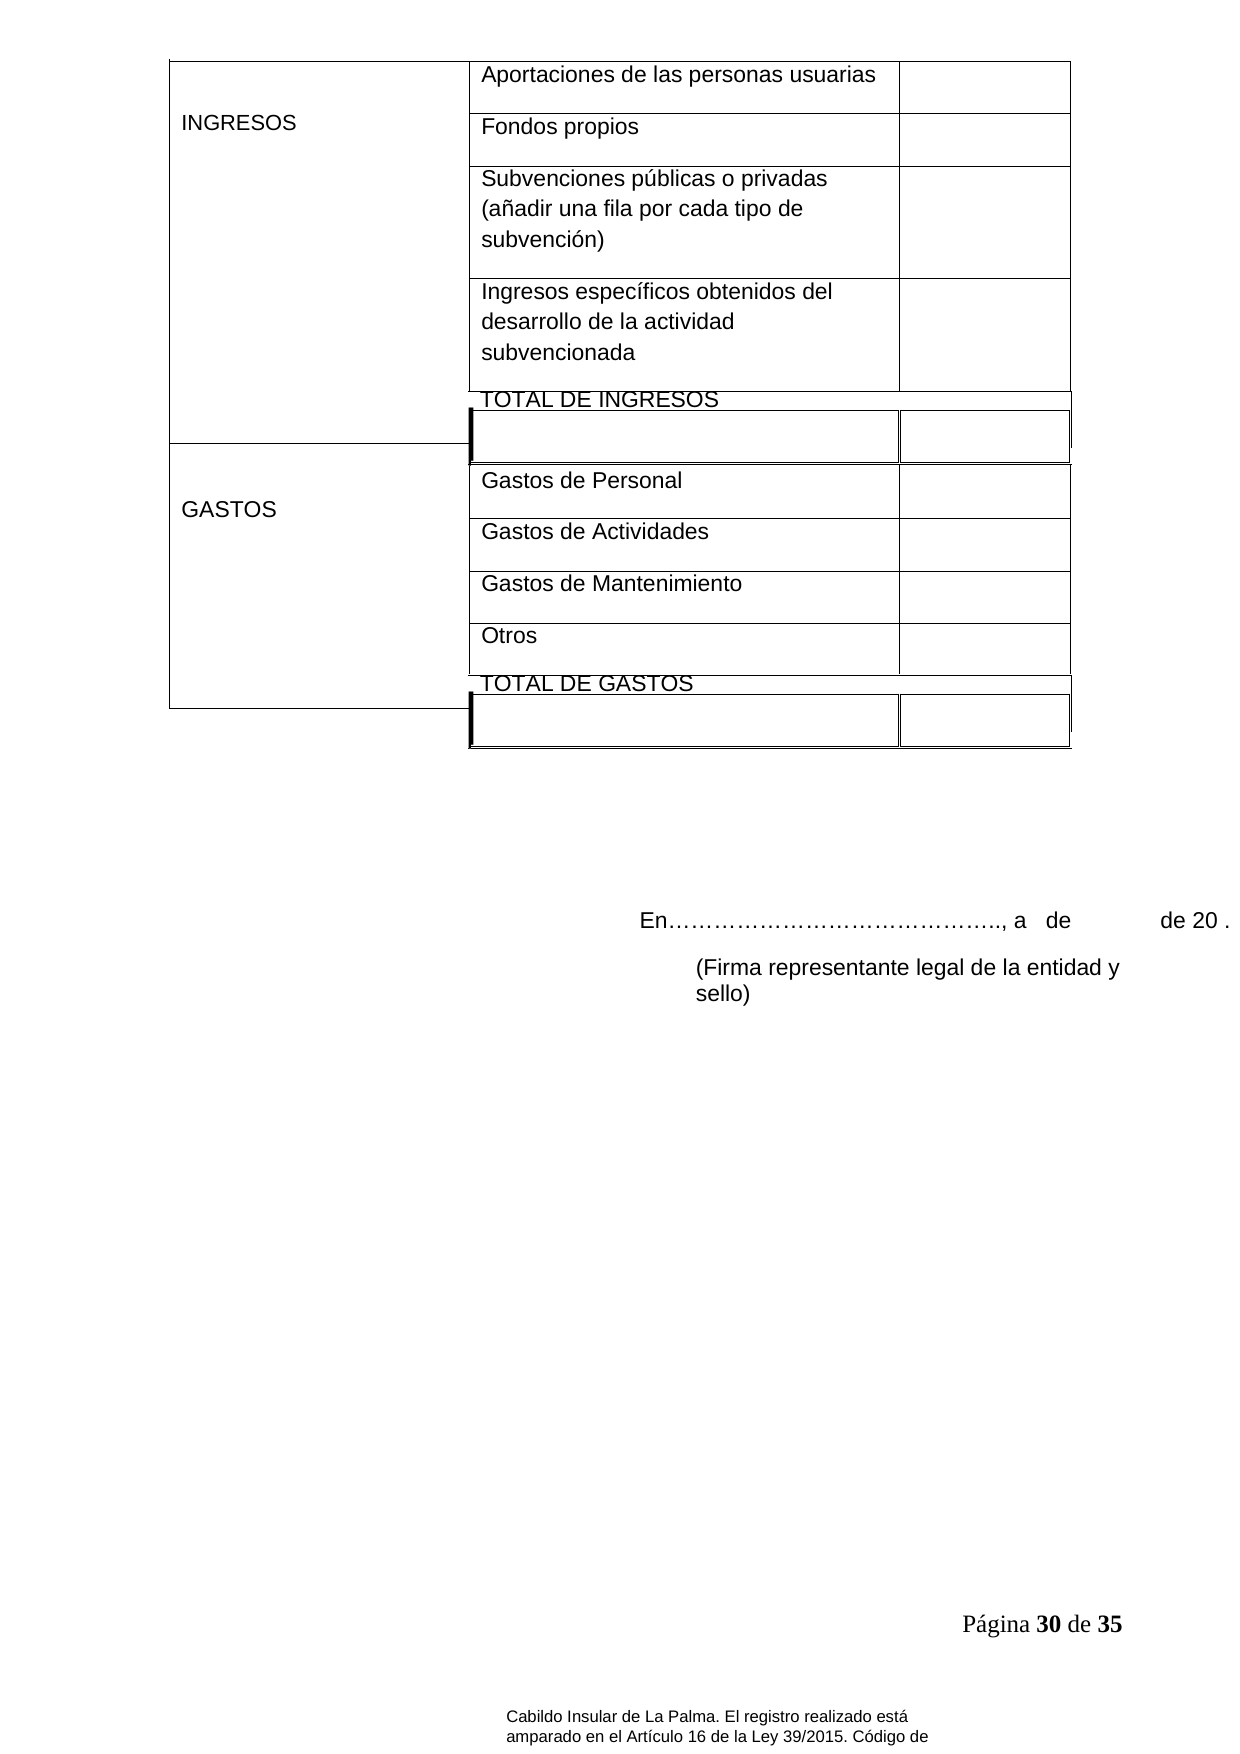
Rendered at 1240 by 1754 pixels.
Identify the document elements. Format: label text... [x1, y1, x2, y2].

text (añadir una fila por cada tipo de [481, 195, 899, 222]
text Ingresos específicos obtenidos del [481, 279, 899, 304]
text [1071, 165, 1122, 191]
text [900, 167, 1070, 191]
text GASTOS [181, 496, 393, 522]
text TOTAL DE GASTOS [468, 670, 1122, 749]
text Gastos de Mantenimiento [481, 572, 899, 596]
text Gastos de Personal [481, 467, 899, 493]
text [1071, 61, 1122, 87]
text subvención) [481, 226, 899, 252]
text Subvenciones públicas o privadas [481, 167, 899, 191]
text [900, 195, 1070, 222]
text Cabildo Insular de La Palma. El registro realizado está amparado en el Artículo 16 de la Ley 39/2015. Código de verificación electrónica: 13066156560367573744 https://sedeelectronica.cabildodelapalma.es/validar/ [506, 1707, 937, 1746]
text [1071, 226, 1122, 252]
table_header En…………………………………….., a de [639, 903, 1123, 933]
text [1071, 338, 1122, 365]
text [900, 624, 1070, 648]
text [1071, 195, 1122, 222]
text Fondos propios [481, 114, 899, 139]
text desarrollo de la actividad [481, 308, 899, 334]
text [1071, 113, 1122, 139]
text [1071, 308, 1122, 334]
text [1071, 622, 1122, 648]
text [1071, 570, 1122, 596]
text TOTAL DE INGRESOS [468, 386, 1122, 465]
text Gastos de Actividades [481, 519, 899, 544]
text [900, 279, 1070, 304]
text [900, 114, 1070, 139]
text [900, 338, 1070, 365]
text [900, 308, 1070, 334]
text subvencionada [481, 338, 899, 365]
text Otros [481, 624, 899, 648]
text [900, 62, 1070, 87]
text [900, 519, 1070, 544]
text [900, 572, 1070, 596]
text Página 30 de 35 [468, 1609, 1122, 1637]
text (Firma representante legal de la entidad y sello) [696, 954, 1122, 1007]
text [900, 226, 1070, 252]
text Aportaciones de las personas usuarias [481, 62, 899, 87]
table_header de 20 . [1123, 903, 1237, 933]
text [1071, 278, 1122, 304]
text [1071, 518, 1122, 544]
text INGRESOS [181, 110, 393, 135]
text [1071, 467, 1122, 493]
text [900, 467, 1070, 493]
